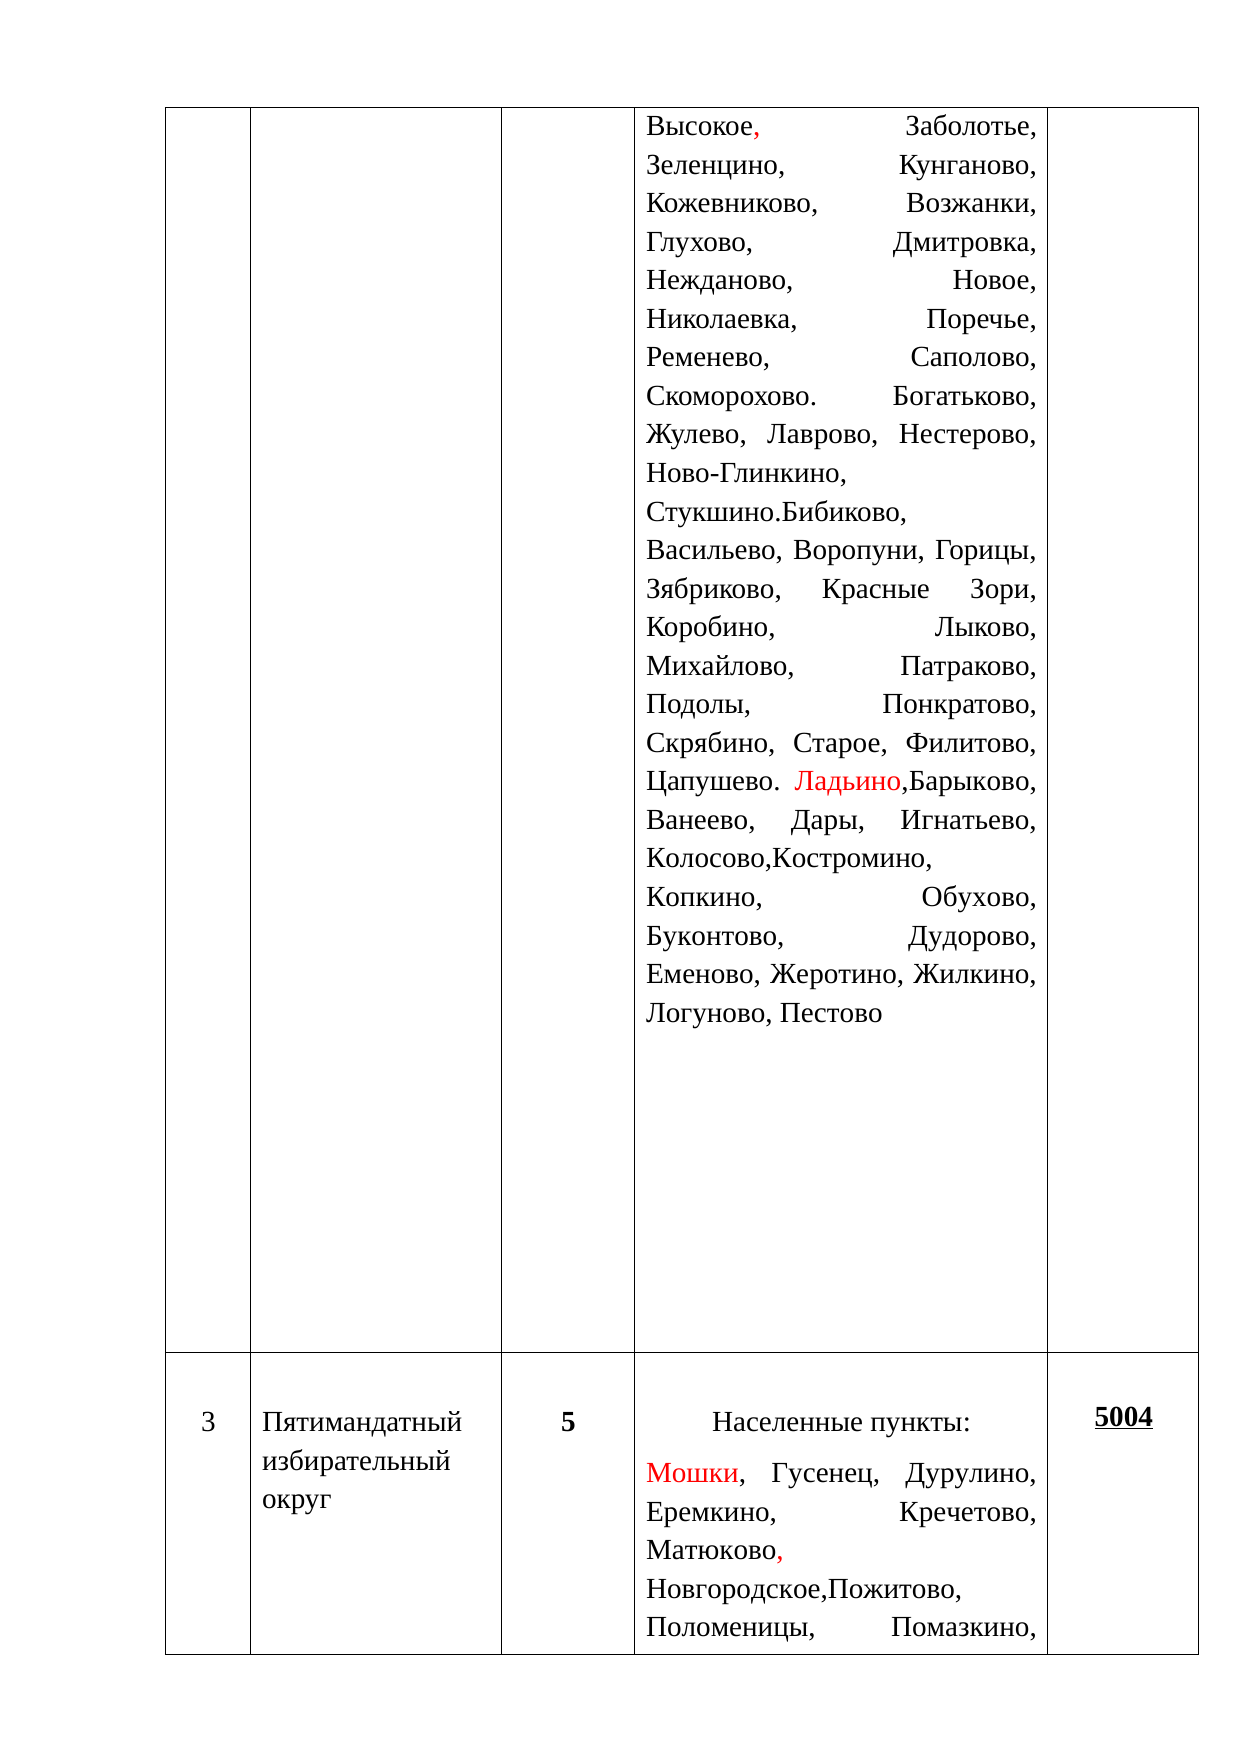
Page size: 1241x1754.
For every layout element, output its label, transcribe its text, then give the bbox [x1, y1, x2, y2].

table_cell 3 [166, 1353, 250, 1654]
table_cell [166, 108, 250, 1352]
table_cell Пятимандатный избирательный округ [251, 1353, 501, 1654]
table_cell [502, 108, 634, 1352]
table_cell [1048, 108, 1198, 1352]
table_cell Высокое, Заболотье, Зеленцино, Кунганово, Кожевниково, Возжанки, Глухово, Дмитровка, Нежданово, Новое, Николаевка, Поречье, Ременево, Саполово, Скоморохово. Богатьково, Жулево, Лаврово, Нестерово, Ново-Глинкино, Стукшино.Бибиково, Васильево, Воропуни, Горицы, Зябриково, Красные Зори, Коробино, Лыково, Михайлово, Патраково, Подолы, Понкратово, Скрябино, Старое, Филитово, Цапушево. Ладьино,Барыково, Ванеево, Дары, Игнатьево, Колосово,Костромино, Копкино, Обухово, Буконтово, Дудорово, Еменово, Жеротино, Жилкино, Логуново, Пестово [635, 108, 1047, 1352]
table_cell 5 [502, 1353, 634, 1654]
table_cell 5004 [1048, 1353, 1198, 1654]
table_cell [251, 108, 501, 1352]
table_cell Населенные пункты: Мошки, Гусенец, Дурулино, Еремкино, Кречетово, Матюково, Новгородское,Пожитово, Поломеницы, Помазкино, [635, 1353, 1047, 1654]
